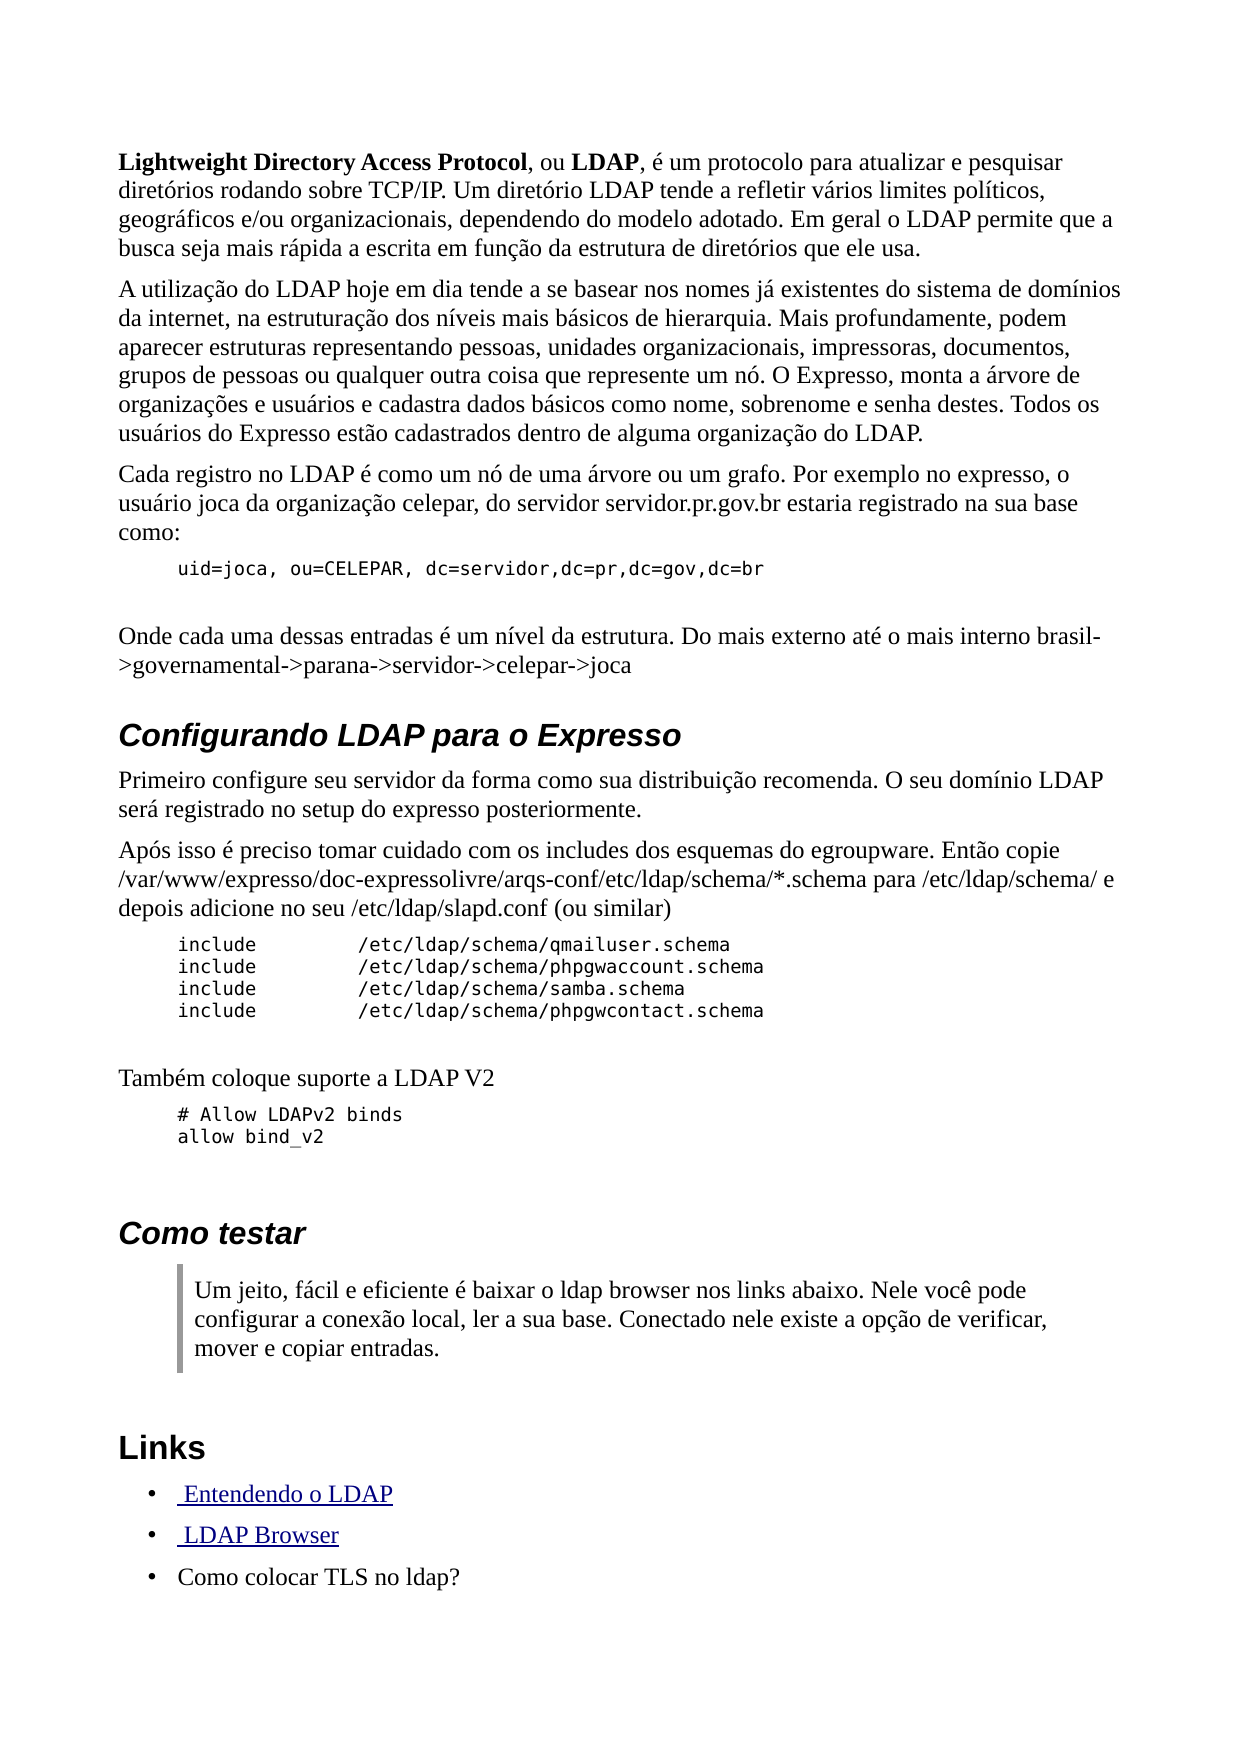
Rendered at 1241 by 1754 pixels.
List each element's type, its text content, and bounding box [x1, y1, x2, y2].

text Um jeito, fácil e eficiente é baixar o ldap browser nos links abaixo. Nele você pode configurar a conexão local, ler a sua base. Conectado nele existe a opção de verificar, mover e copiar entradas. [183, 1264, 1063, 1373]
text # Allow LDAPv2 binds allow bind_v2 [177, 1104, 1063, 1148]
text Também coloque suporte a LDAP V2 [118, 1063, 1122, 1092]
list LDAP Browser [148, 1520, 1122, 1549]
text A utilização do LDAP hoje em dia tende a se basear nos nomes já existentes do sistema de domínios da internet, na estruturação dos níveis mais básicos de hierarquia. Mais profundamente, podem aparecer estruturas representando pessoas, unidades organizacionais, impressoras, documentos, grupos de pessoas ou qualquer outra coisa que represente um nó. O Expresso, monta a árvore de organizações e usuários e cadastra dados básicos como nome, sobrenome e senha destes. Todos os usuários do Expresso estão cadastrados dentro de alguma organização do LDAP. [118, 274, 1122, 447]
list Entendendo o LDAP [148, 1479, 1122, 1508]
list Como colocar TLS no ldap? [148, 1562, 1122, 1590]
text uid=joca, ou=CELEPAR, dc=servidor,dc=pr,dc=gov,dc=br [177, 558, 1063, 580]
subtitle Links [118, 1428, 1122, 1467]
subtitle Como testar [118, 1214, 1122, 1251]
text Onde cada uma dessas entradas é um nível da estrutura. Do mais externo até o mais interno brasil->governamental->parana->servidor->celepar->joca [118, 621, 1122, 679]
subtitle Configurando LDAP para o Expresso [118, 716, 1122, 753]
text Cada registro no LDAP é como um nó de uma árvore ou um grafo. Por exemplo no expresso, o usuário joca da organização celepar, do servidor servidor.pr.gov.br estaria registrado na sua base como: [118, 459, 1122, 546]
text Primeiro configure seu servidor da forma como sua distribuição recomenda. O seu domínio LDAP será registrado no setup do expresso posteriormente. [118, 766, 1122, 823]
text include /etc/ldap/schema/qmailuser.schema include /etc/ldap/schema/phpgwaccount.schema include /etc/ldap/schema/samba.schema include /etc/ldap/schema/phpgwcontact.schema [177, 934, 1063, 1022]
text Após isso é preciso tomar cuidado com os includes dos esquemas do egroupware. Então copie /var/www/expresso/doc-expressolivre/arqs-conf/etc/ldap/schema/*.schema para /etc/ldap/schema/ e depois adicione no seu /etc/ldap/slapd.conf (ou similar) [118, 836, 1122, 922]
text Lightweight Directory Access Protocol, ou LDAP, é um protocolo para atualizar e pesquisar diretórios rodando sobre TCP/IP. Um diretório LDAP tende a refletir vários limites políticos, geográficos e/ou organizacionais, dependendo do modelo adotado. Em geral o LDAP permite que a busca seja mais rápida a escrita em função da estrutura de diretórios que ele usa. [118, 147, 1122, 262]
